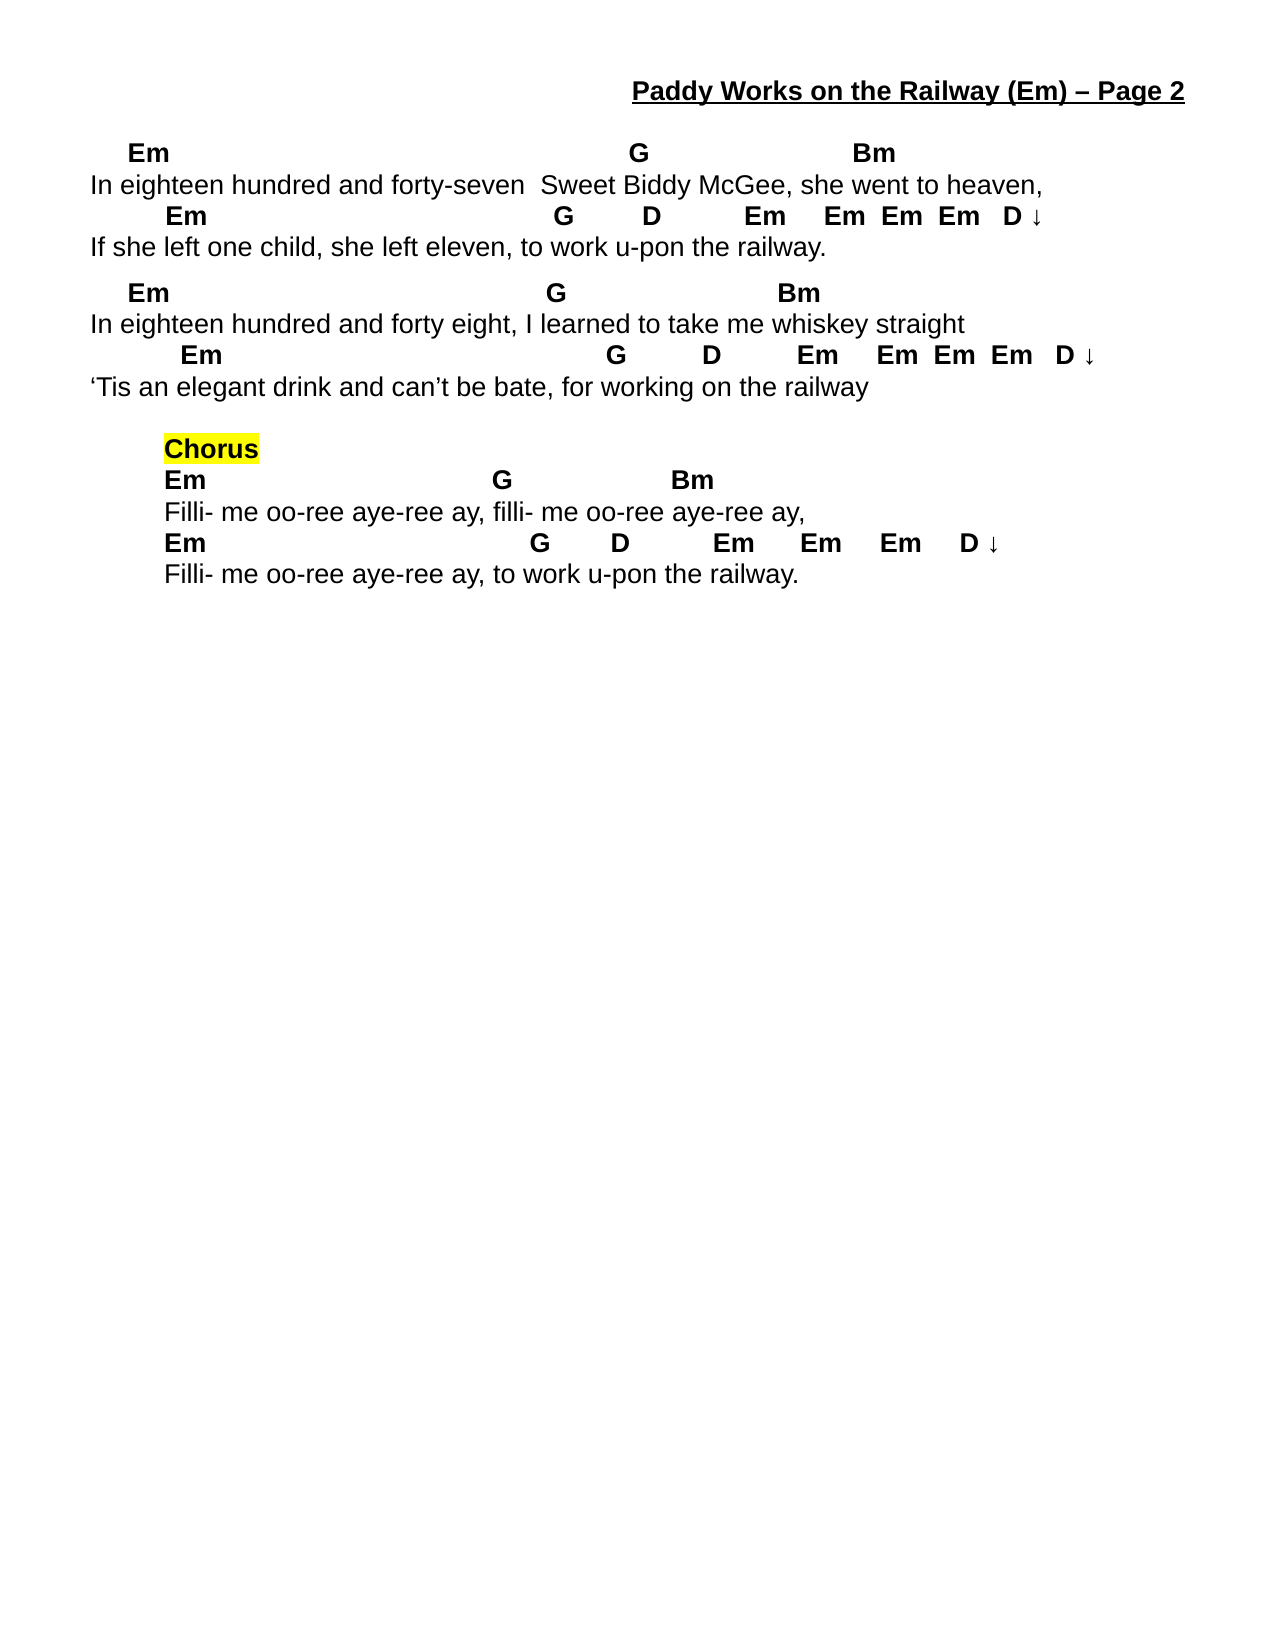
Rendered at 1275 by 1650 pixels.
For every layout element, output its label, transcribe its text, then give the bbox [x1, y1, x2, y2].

text Filli- me oo-ree aye-ree ay, to work u-pon the railway. [164, 558, 1185, 589]
text Filli- me oo-ree aye-ree ay, filli- me oo-ree aye-ree ay, [164, 496, 1185, 527]
text Em G D Em Em Em D ↓ [164, 527, 1185, 558]
text If she left one child, she left eleven, to work u-pon the railway. [90, 231, 1185, 262]
text Em G Bm [164, 464, 1185, 496]
text Em G D Em Em Em Em D ↓ [90, 200, 1185, 231]
text In eighteen hundred and forty-seven Sweet Biddy McGee, she went to heaven, [90, 169, 1185, 200]
text Em G Bm [90, 277, 1185, 308]
text Chorus [164, 433, 1185, 464]
text Em G D Em Em Em Em D ↓ [90, 339, 1185, 371]
text ‘Tis an elegant drink and can’t be bate, for working on the railway [90, 371, 1185, 402]
text Paddy Works on the Railway (Em) – Page 2 [90, 75, 1185, 106]
text Em G Bm [90, 137, 1185, 169]
text In eighteen hundred and forty eight, I learned to take me whiskey straight [90, 308, 1185, 339]
